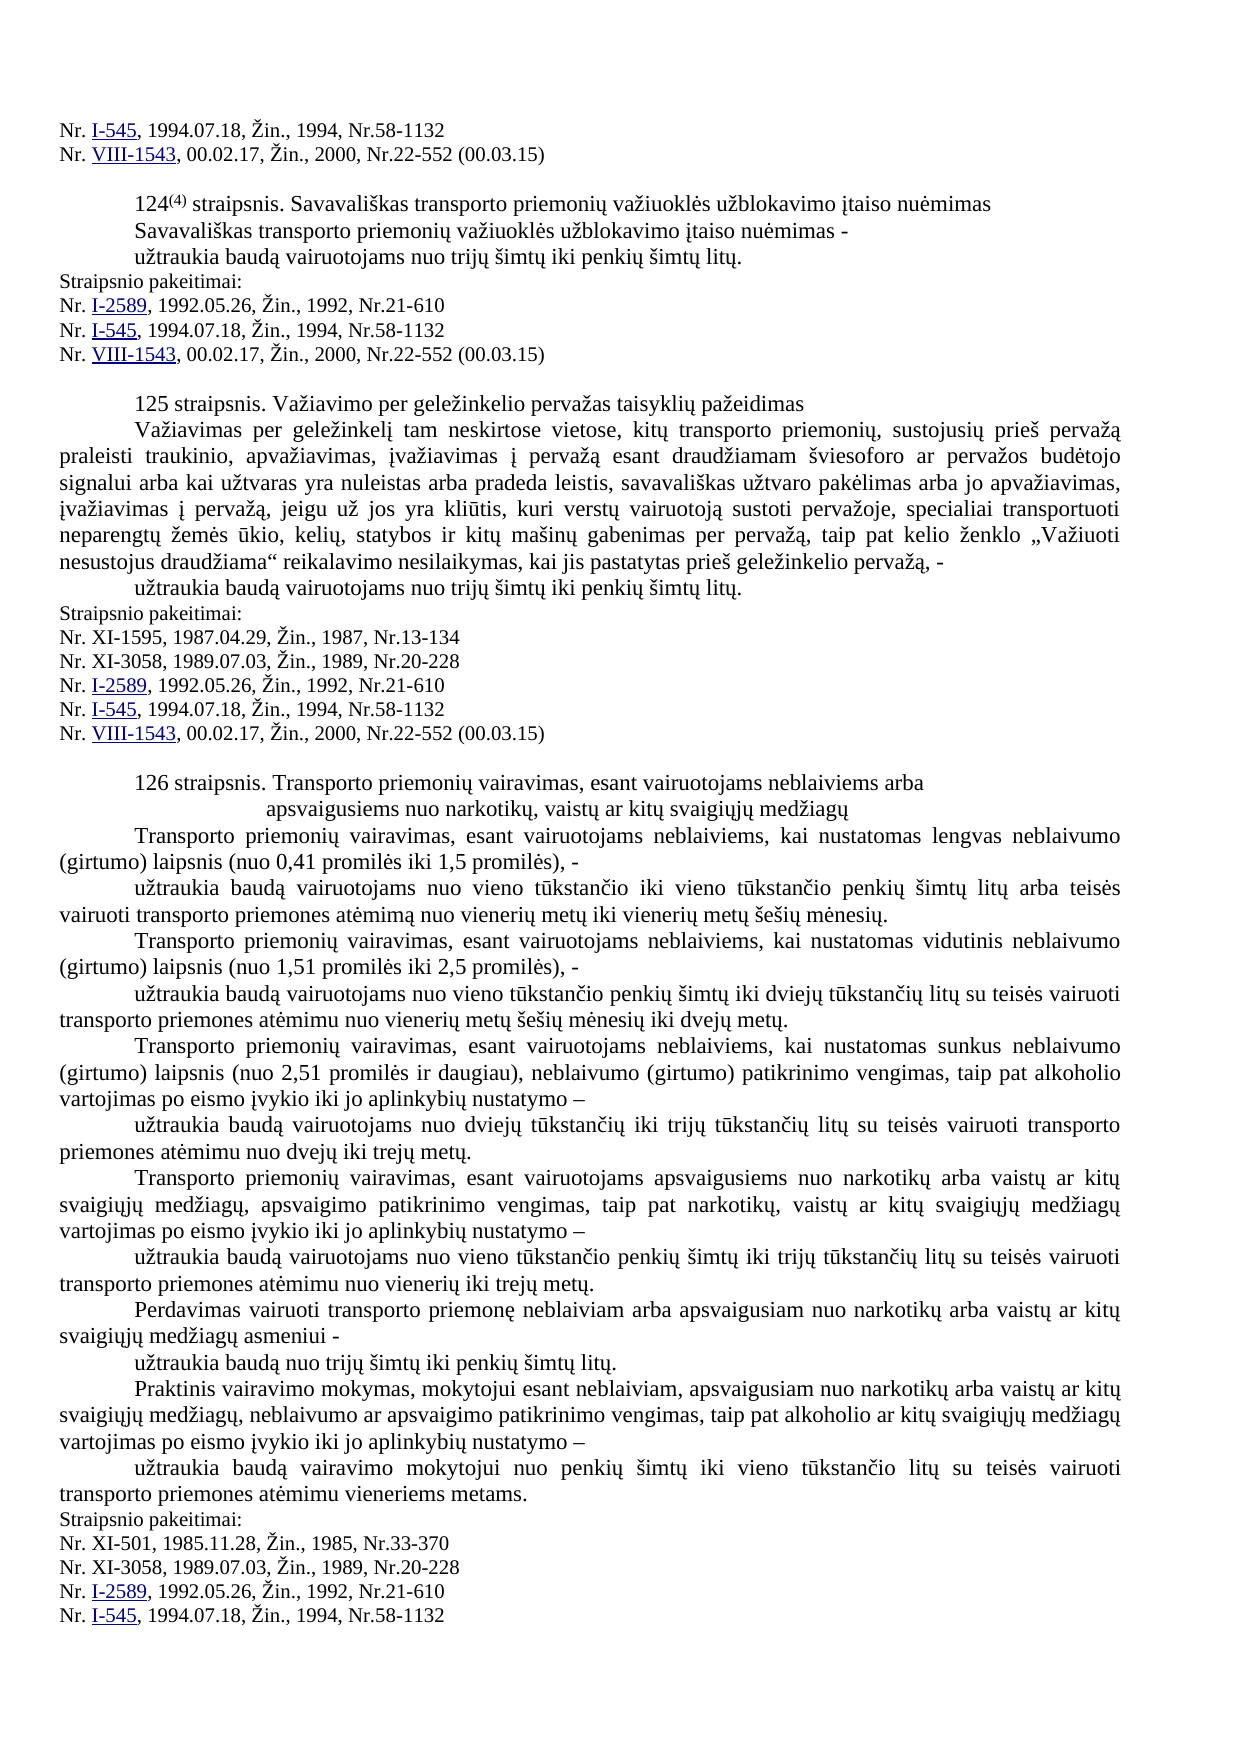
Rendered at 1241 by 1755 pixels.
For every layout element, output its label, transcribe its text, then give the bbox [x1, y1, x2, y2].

text Nr. XI-3058, 1989.07.03, Žin., 1989, Nr.20-228 [59, 649, 1122, 673]
text užtraukia baudą vairuotojams nuo trijų šimtų iki penkių šimtų litų. [59, 243, 1122, 269]
text Transporto priemonių vairavimas, esant vairuotojams neblaiviems, kai nustatomas vidutinis neblaivumo (girtumo) laipsnis (nuo 1,51 promilės iki 2,5 promilės), - [59, 927, 1122, 980]
text Transporto priemonių vairavimas, esant vairuotojams apsvaigusiems nuo narkotikų arba vaistų ar kitų svaigiųjų medžiagų, apsvaigimo patikrinimo vengimas, taip pat narkotikų, vaistų ar kitų svaigiųjų medžiagų vartojimas po eismo įvykio iki jo aplinkybių nustatymo – [59, 1164, 1122, 1243]
text Nr. I-545, 1994.07.18, Žin., 1994, Nr.58-1132 [59, 1603, 1122, 1627]
text Transporto priemonių vairavimas, esant vairuotojams neblaiviems, kai nustatomas lengvas neblaivumo (girtumo) laipsnis (nuo 0,41 promilės iki 1,5 promilės), - [59, 822, 1122, 874]
text užtraukia baudą vairavimo mokytojui nuo penkių šimtų iki vieno tūkstančio litų su teisės vairuoti transporto priemones atėmimu vieneriems metams. [59, 1454, 1122, 1507]
text Nr. I-545, 1994.07.18, Žin., 1994, Nr.58-1132 [59, 697, 1122, 721]
text Nr. I-2589, 1992.05.26, Žin., 1992, Nr.21-610 [59, 1579, 1122, 1603]
text Straipsnio pakeitimai: [59, 601, 1122, 624]
text Nr. I-2589, 1992.05.26, Žin., 1992, Nr.21-610 [59, 673, 1122, 697]
text Nr. VIII-1543, 00.02.17, Žin., 2000, Nr.22-552 (00.03.15) [59, 721, 1122, 745]
text Transporto priemonių vairavimas, esant vairuotojams neblaiviems, kai nustatomas sunkus neblaivumo (girtumo) laipsnis (nuo 2,51 promilės ir daugiau), neblaivumo (girtumo) patikrinimo vengimas, taip pat alkoholio vartojimas po eismo įvykio iki jo aplinkybių nustatymo – [59, 1032, 1122, 1112]
text Savavališkas transporto priemonių važiuoklės užblokavimo įtaiso nuėmimas - [59, 217, 1122, 243]
text Nr. I-545, 1994.07.18, Žin., 1994, Nr.58-1132 [59, 317, 1122, 342]
text Perdavimas vairuoti transporto priemonę neblaiviam arba apsvaigusiam nuo narkotikų arba vaistų ar kitų svaigiųjų medžiagų asmeniui - [59, 1296, 1122, 1349]
text apsvaigusiems nuo narkotikų, vaistų ar kitų svaigiųjų medžiagų [266, 795, 1122, 822]
text Važiavimas per geležinkelį tam neskirtose vietose, kitų transporto priemonių, sustojusių prieš pervažą praleisti traukinio, apvažiavimas, įvažiavimas į pervažą esant draudžiamam šviesoforo ar pervažos budėtojo signalui arba kai užtvaras yra nuleistas arba pradeda leistis, savavališkas užtvaro pakėlimas arba jo apvažiavimas, įvažiavimas į pervažą, jeigu už jos yra kliūtis, kuri verstų vairuotoją sustoti pervažoje, specialiai transportuoti neparengtų žemės ūkio, kelių, statybos ir kitų mašinų gabenimas per pervažą, taip pat kelio ženklo „Važiuoti nesustojus draudžiama“ reikalavimo nesilaikymas, kai jis pastatytas prieš geležinkelio pervažą, - [59, 416, 1122, 574]
text 124(4) straipsnis. Savavališkas transporto priemonių važiuoklės užblokavimo įtaiso nuėmimas [134, 190, 1122, 217]
text Nr. XI-501, 1985.11.28, Žin., 1985, Nr.33-370 [59, 1531, 1122, 1555]
text Straipsnio pakeitimai: [59, 1507, 1122, 1531]
text Nr. VIII-1543, 00.02.17, Žin., 2000, Nr.22-552 (00.03.15) [59, 342, 1122, 366]
text Nr. XI-3058, 1989.07.03, Žin., 1989, Nr.20-228 [59, 1555, 1122, 1579]
text užtraukia baudą vairuotojams nuo dviejų tūkstančių iki trijų tūkstančių litų su teisės vairuoti transporto priemones atėmimu nuo dvejų iki trejų metų. [59, 1112, 1122, 1164]
text Nr. XI-1595, 1987.04.29, Žin., 1987, Nr.13-134 [59, 624, 1122, 649]
text Nr. I-545, 1994.07.18, Žin., 1994, Nr.58-1132 [59, 118, 1122, 142]
text užtraukia baudą vairuotojams nuo vieno tūkstančio iki vieno tūkstančio penkių šimtų litų arba teisės vairuoti transporto priemones atėmimą nuo vienerių metų iki vienerių metų šešių mėnesių. [59, 874, 1122, 927]
text užtraukia baudą nuo trijų šimtų iki penkių šimtų litų. [59, 1349, 1122, 1375]
text Straipsnio pakeitimai: [59, 269, 1122, 293]
text užtraukia baudą vairuotojams nuo vieno tūkstančio penkių šimtų iki dviejų tūkstančių litų su teisės vairuoti transporto priemones atėmimu nuo vienerių metų šešių mėnesių iki dvejų metų. [59, 980, 1122, 1032]
text 125 straipsnis. Važiavimo per geležinkelio pervažas taisyklių pažeidimas [59, 390, 1122, 416]
text 126 straipsnis. Transporto priemonių vairavimas, esant vairuotojams neblaiviems arba [134, 769, 1122, 795]
text užtraukia baudą vairuotojams nuo vieno tūkstančio penkių šimtų iki trijų tūkstančių litų su teisės vairuoti transporto priemones atėmimu nuo vienerių iki trejų metų. [59, 1243, 1122, 1296]
text užtraukia baudą vairuotojams nuo trijų šimtų iki penkių šimtų litų. [59, 574, 1122, 601]
text Nr. VIII-1543, 00.02.17, Žin., 2000, Nr.22-552 (00.03.15) [59, 142, 1122, 166]
text Nr. I-2589, 1992.05.26, Žin., 1992, Nr.21-610 [59, 293, 1122, 317]
text Praktinis vairavimo mokymas, mokytojui esant neblaiviam, apsvaigusiam nuo narkotikų arba vaistų ar kitų svaigiųjų medžiagų, neblaivumo ar apsvaigimo patikrinimo vengimas, taip pat alkoholio ar kitų svaigiųjų medžiagų vartojimas po eismo įvykio iki jo aplinkybių nustatymo – [59, 1375, 1122, 1454]
